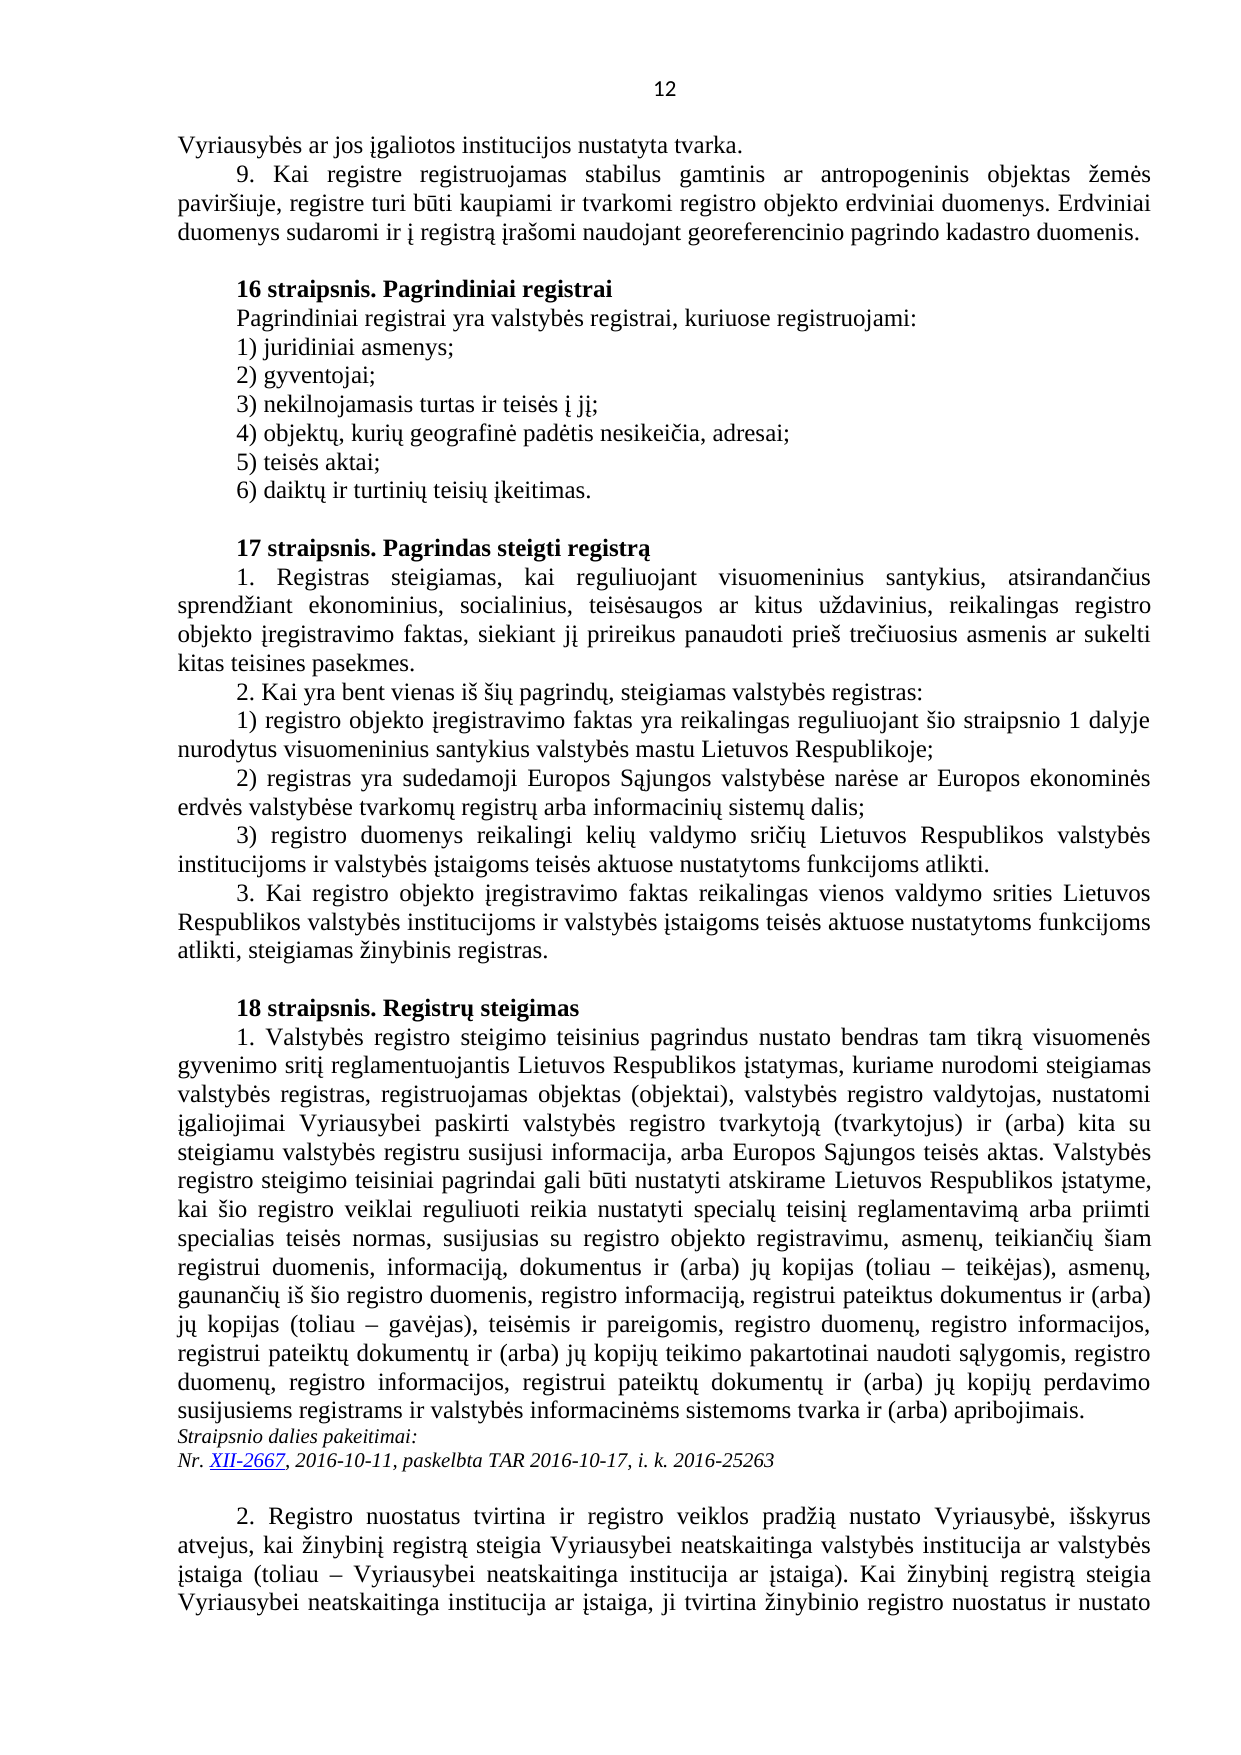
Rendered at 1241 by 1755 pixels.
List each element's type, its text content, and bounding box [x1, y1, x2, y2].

text 3) nekilnojamasis turtas ir teisės į jį; [177, 389, 1152, 418]
text 1. Registras steigiamas, kai reguliuojant visuomeninius santykius, atsirandančius sprendžiant ekonominius, socialinius, teisėsaugos ar kitus uždavinius, reikalingas registro objekto įregistravimo faktas, siekiant jį prireikus panaudoti prieš trečiuosius asmenis ar sukelti kitas teisines pasekmes. [177, 562, 1152, 677]
text Vyriausybės ar jos įgaliotos institucijos nustatyta tvarka. [177, 131, 1152, 159]
text 1. Valstybės registro steigimo teisinius pagrindus nustato bendras tam tikrą visuomenės gyvenimo sritį reglamentuojantis Lietuvos Respublikos įstatymas, kuriame nurodomi steigiamas valstybės registras, registruojamas objektas (objektai), valstybės registro valdytojas, nustatomi įgaliojimai Vyriausybei paskirti valstybės registro tvarkytoją (tvarkytojus) ir (arba) kita su steigiamu valstybės registru susijusi informacija, arba Europos Sąjungos teisės aktas. Valstybės registro steigimo teisiniai pagrindai gali būti nustatyti atskirame Lietuvos Respublikos įstatyme, kai šio registro veiklai reguliuoti reikia nustatyti specialų teisinį reglamentavimą arba priimti specialias teisės normas, susijusias su registro objekto registravimu, asmenų, teikiančių šiam registrui duomenis, informaciją, dokumentus ir (arba) jų kopijas (toliau – teikėjas), asmenų, gaunančių iš šio registro duomenis, registro informaciją, registrui pateiktus dokumentus ir (arba) jų kopijas (toliau – gavėjas), teisėmis ir pareigomis, registro duomenų, registro informacijos, registrui pateiktų dokumentų ir (arba) jų kopijų teikimo pakartotinai naudoti sąlygomis, registro duomenų, registro informacijos, registrui pateiktų dokumentų ir (arba) jų kopijų perdavimo susijusiems registrams ir valstybės informacinėms sistemoms tvarka ir (arba) apribojimais. [177, 1022, 1152, 1424]
text Straipsnio dalies pakeitimai: [177, 1424, 1152, 1448]
text Nr. XII-2667, 2016-10-11, paskelbta TAR 2016-10-17, i. k. 2016-25263 [177, 1448, 1152, 1472]
text 6) daiktų ir turtinių teisių įkeitimas. [177, 476, 1152, 504]
text 5) teisės aktai; [177, 447, 1152, 476]
text 3. Kai registro objekto įregistravimo faktas reikalingas vienos valdymo srities Lietuvos Respublikos valstybės institucijoms ir valstybės įstaigoms teisės aktuose nustatytoms funkcijoms atlikti, steigiamas žinybinis registras. [177, 878, 1152, 964]
text 17 straipsnis. Pagrindas steigti registrą [177, 533, 1152, 562]
text 9. Kai registre registruojamas stabilus gamtinis ar antropogeninis objektas žemės paviršiuje, registre turi būti kaupiami ir tvarkomi registro objekto erdviniai duomenys. Erdviniai duomenys sudaromi ir į registrą įrašomi naudojant georeferencinio pagrindo kadastro duomenis. [177, 159, 1152, 246]
text 2. Registro nuostatus tvirtina ir registro veiklos pradžią nustato Vyriausybė, išskyrus atvejus, kai žinybinį registrą steigia Vyriausybei neatskaitinga valstybės institucija ar valstybės įstaiga (toliau – Vyriausybei neatskaitinga institucija ar įstaiga). Kai žinybinį registrą steigia Vyriausybei neatskaitinga institucija ar įstaiga, ji tvirtina žinybinio registro nuostatus ir nustato [177, 1501, 1152, 1616]
text 2) registras yra sudedamoji Europos Sąjungos valstybėse narėse ar Europos ekonominės erdvės valstybėse tvarkomų registrų arba informacinių sistemų dalis; [177, 763, 1152, 821]
text 1) registro objekto įregistravimo faktas yra reikalingas reguliuojant šio straipsnio 1 dalyje nurodytus visuomeninius santykius valstybės mastu Lietuvos Respublikoje; [177, 706, 1152, 763]
text 16 straipsnis. Pagrindiniai registrai [177, 274, 1152, 303]
text 4) objektų, kurių geografinė padėtis nesikeičia, adresai; [177, 418, 1152, 447]
text 1) juridiniai asmenys; [177, 332, 1152, 361]
text Pagrindiniai registrai yra valstybės registrai, kuriuose registruojami: [177, 303, 1152, 332]
text 2) gyventojai; [177, 361, 1152, 389]
text 18 straipsnis. Registrų steigimas [177, 993, 1152, 1022]
text 2. Kai yra bent vienas iš šių pagrindų, steigiamas valstybės registras: [177, 677, 1152, 706]
text 3) registro duomenys reikalingi kelių valdymo sričių Lietuvos Respublikos valstybės institucijoms ir valstybės įstaigoms teisės aktuose nustatytoms funkcijoms atlikti. [177, 821, 1152, 878]
